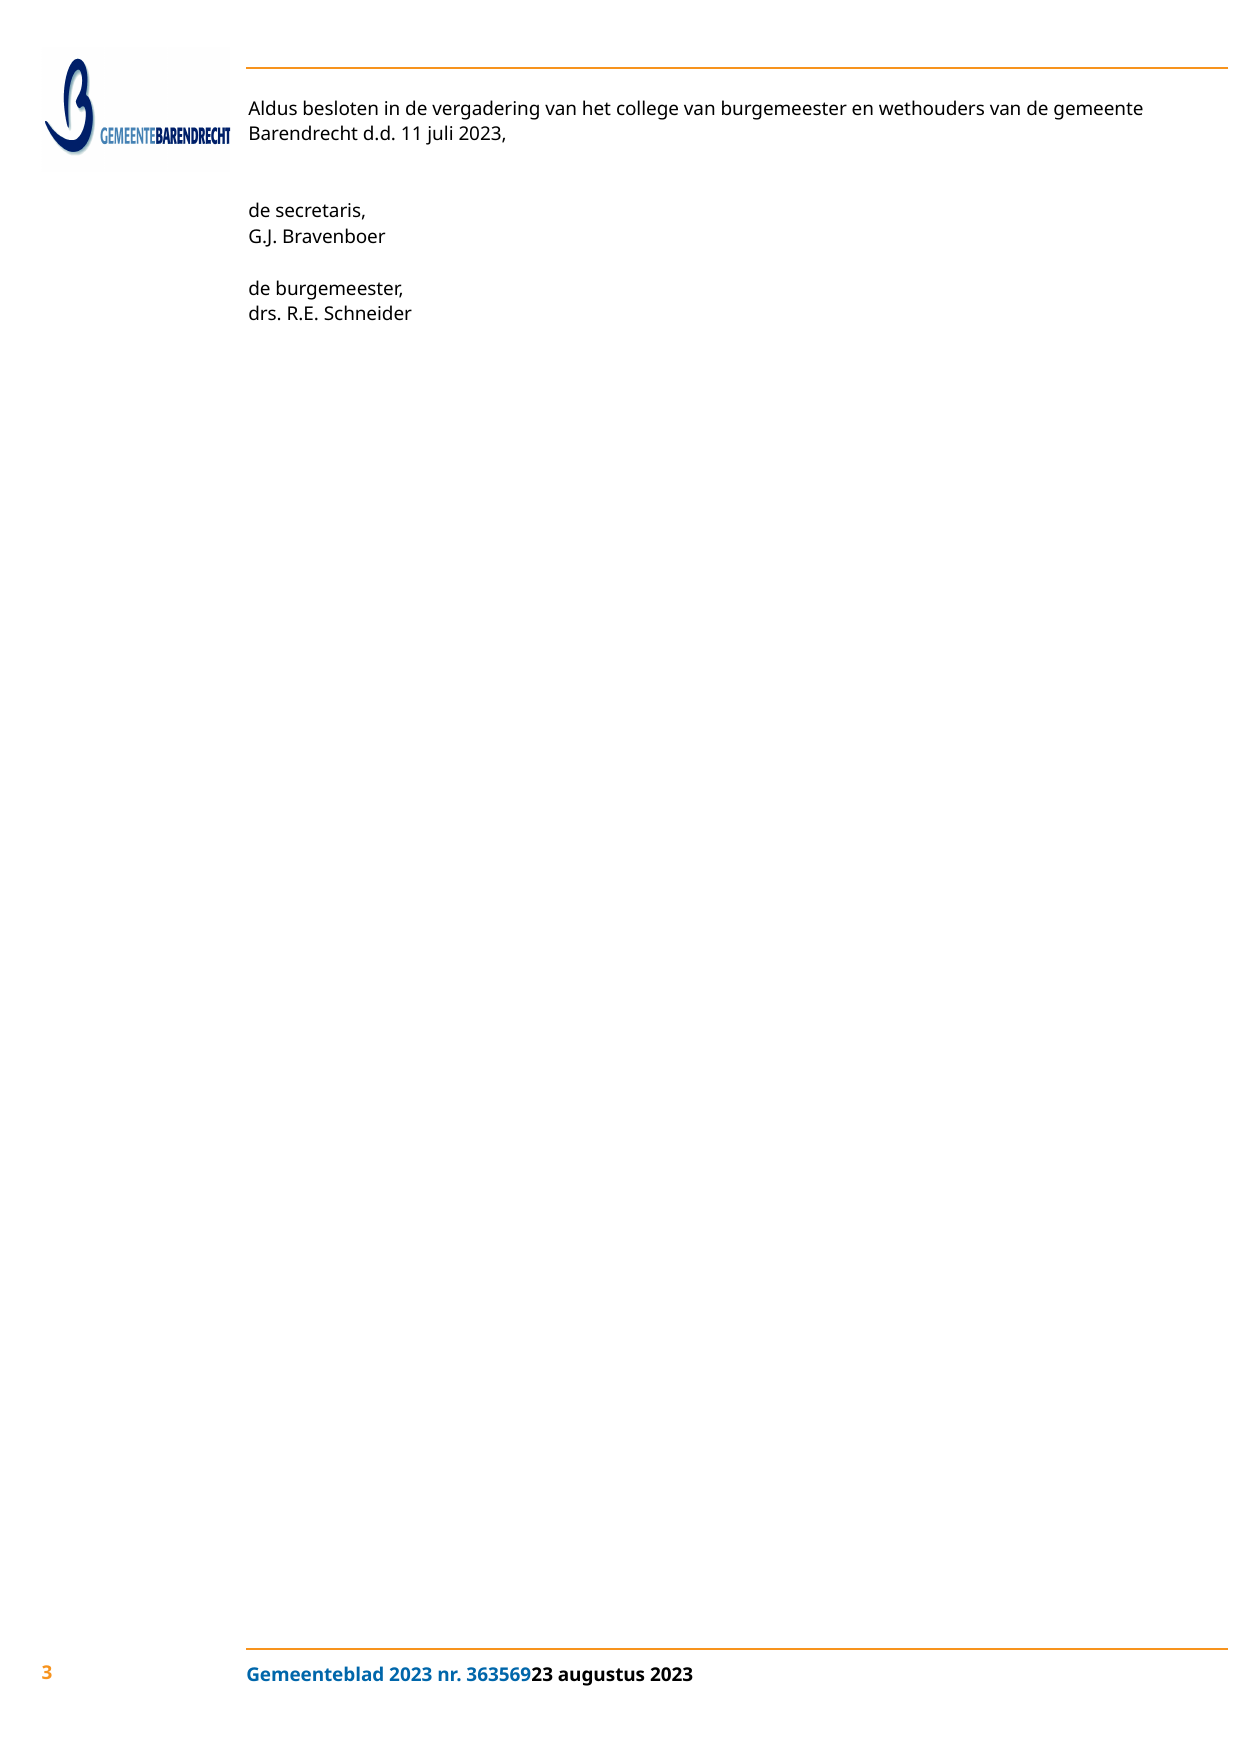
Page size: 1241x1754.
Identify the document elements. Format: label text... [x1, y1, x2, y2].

text de secretaris, [248, 198, 1152, 223]
text G.J. Bravenboer [248, 223, 1152, 249]
text de burgemeester, [248, 275, 1152, 301]
text Aldus besloten in de vergadering van het college van burgemeester en wethouders van de gemeente Barendrecht d.d. 11 juli 2023, [248, 95, 1152, 146]
picture [41, 47, 231, 172]
text drs. R.E. Schneider [248, 301, 1152, 326]
